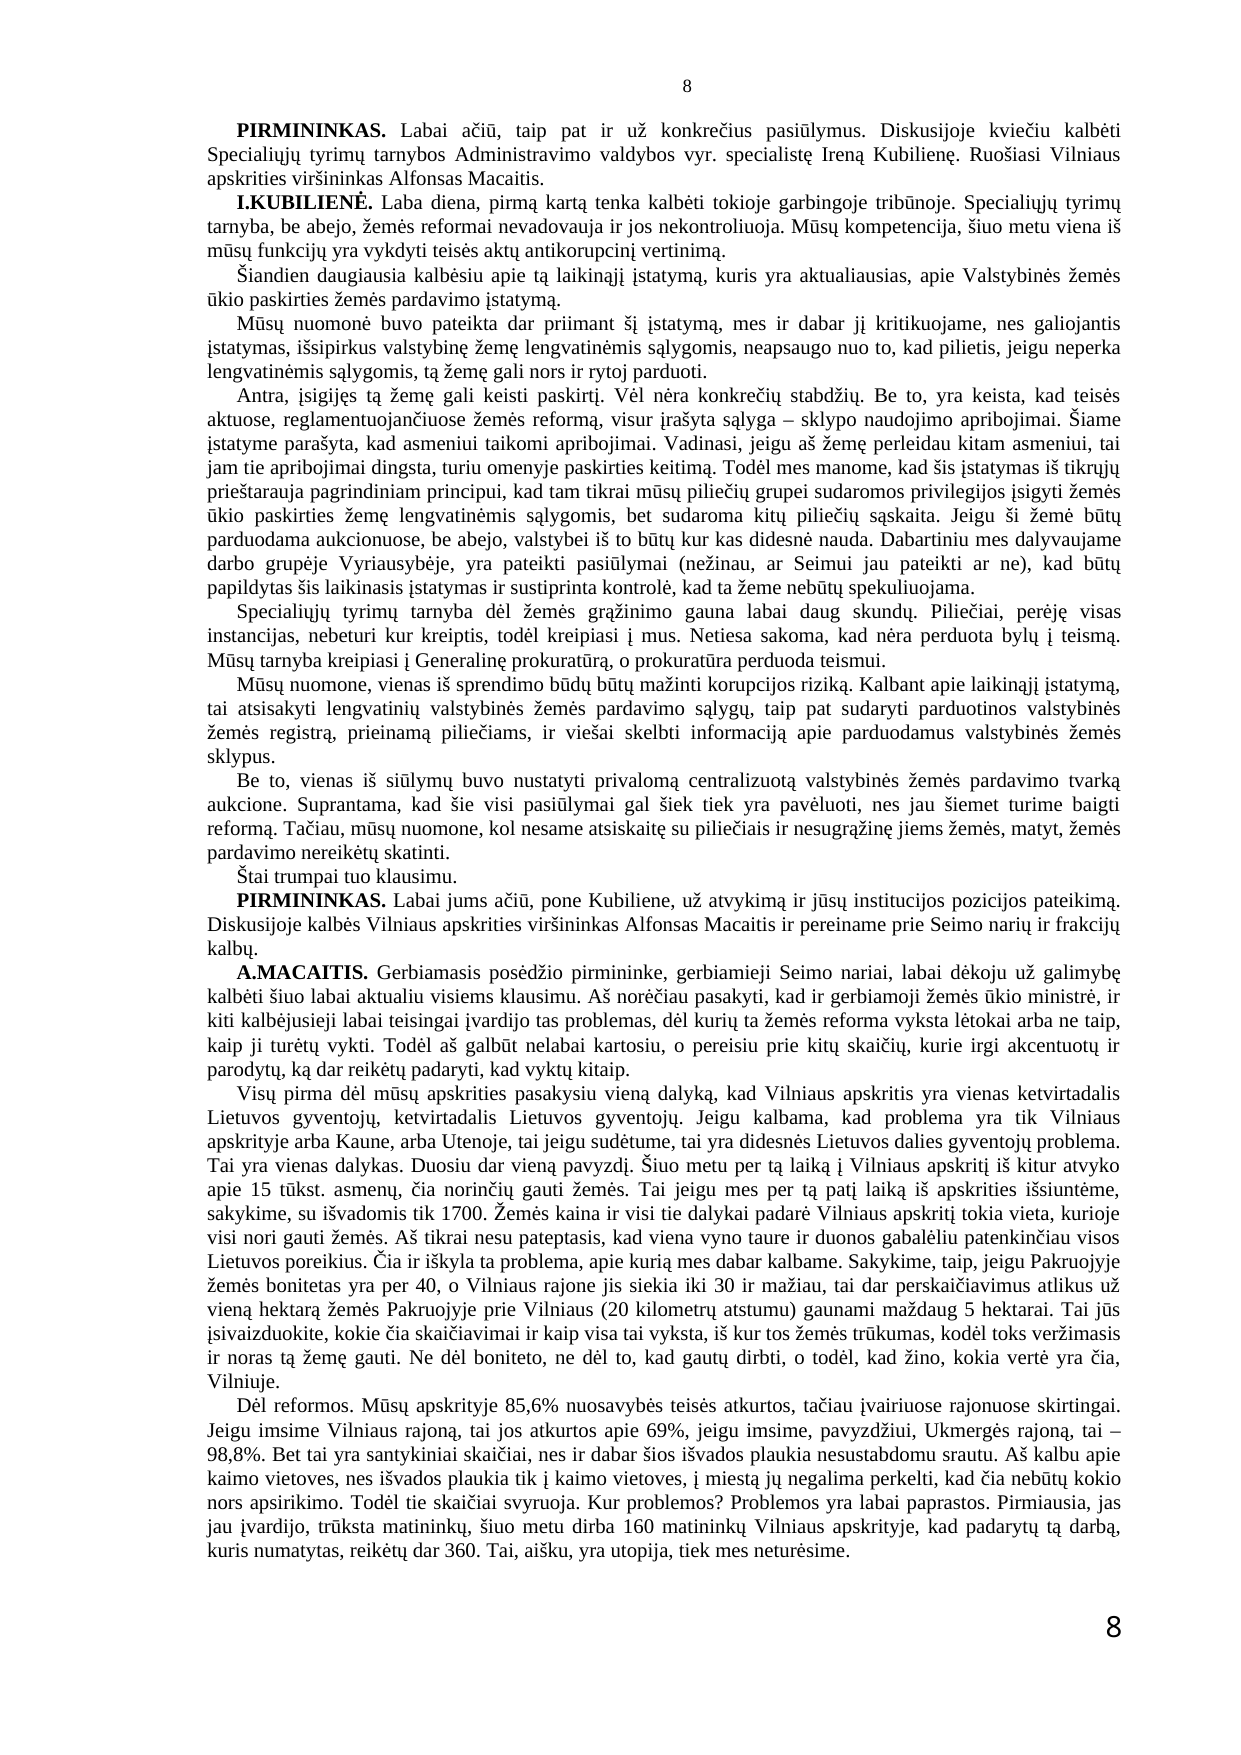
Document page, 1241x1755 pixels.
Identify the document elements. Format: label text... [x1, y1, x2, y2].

text Antra, įsigijęs tą žemę gali keisti paskirtį. Vėl nėra konkrečių stabdžių. Be to, yra keista, kad teisės aktuose, reglamentuojančiuose žemės reformą, visur įrašyta sąlyga – sklypo naudojimo apribojimai. Šiame įstatyme parašyta, kad asmeniui taikomi apribojimai. Vadinasi, jeigu aš žemę perleidau kitam asmeniui, tai jam tie apribojimai dingsta, turiu omenyje paskirties keitimą. Todėl mes manome, kad šis įstatymas iš tikrųjų prieštarauja pagrindiniam principui, kad tam tikrai mūsų piliečių grupei sudaromos privilegijos įsigyti žemės ūkio paskirties žemę lengvatinėmis sąlygomis, bet sudaroma kitų piliečių sąskaita. Jeigu ši žemė būtų parduodama aukcionuose, be abejo, valstybei iš to būtų kur kas didesnė nauda. Dabartiniu mes dalyvaujame darbo grupėje Vyriausybėje, yra pateikti pasiūlymai (nežinau, ar Seimui jau pateikti ar ne), kad būtų papildytas šis laikinasis įstatymas ir sustiprinta kontrolė, kad ta žeme nebūtų spekuliuojama. [207, 383, 1122, 599]
text PIRMININKAS. Labai ačiū, taip pat ir už konkrečius pasiūlymus. Diskusijoje kviečiu kalbėti Specialiųjų tyrimų tarnybos Administravimo valdybos vyr. specialistę Ireną Kubilienę. Ruošiasi Vilniaus apskrities viršininkas Alfonsas Macaitis. [207, 118, 1122, 190]
text A.MACAITIS. Gerbiamasis posėdžio pirmininke, gerbiamieji Seimo nariai, labai dėkoju už galimybę kalbėti šiuo labai aktualiu visiems klausimu. Aš norėčiau pasakyti, kad ir gerbiamoji žemės ūkio ministrė, ir kiti kalbėjusieji labai teisingai įvardijo tas problemas, dėl kurių ta žemės reforma vyksta lėtokai arba ne taip, kaip ji turėtų vykti. Todėl aš galbūt nelabai kartosiu, o pereisiu prie kitų skaičių, kurie irgi akcentuotų ir parodytų, ką dar reikėtų padaryti, kad vyktų kitaip. [207, 960, 1122, 1081]
text Visų pirma dėl mūsų apskrities pasakysiu vieną dalyką, kad Vilniaus apskritis yra vienas ketvirtadalis Lietuvos gyventojų, ketvirtadalis Lietuvos gyventojų. Jeigu kalbama, kad problema yra tik Vilniaus apskrityje arba Kaune, arba Utenoje, tai jeigu sudėtume, tai yra didesnės Lietuvos dalies gyventojų problema. Tai yra vienas dalykas. Duosiu dar vieną pavyzdį. Šiuo metu per tą laiką į Vilniaus apskritį iš kitur atvyko apie 15 tūkst. asmenų, čia norinčių gauti žemės. Tai jeigu mes per tą patį laiką iš apskrities išsiuntėme, sakykime, su išvadomis tik 1700. Žemės kaina ir visi tie dalykai padarė Vilniaus apskritį tokia vieta, kurioje visi nori gauti žemės. Aš tikrai nesu pateptasis, kad viena vyno taure ir duonos gabalėliu patenkinčiau visos Lietuvos poreikius. Čia ir iškyla ta problema, apie kurią mes dabar kalbame. Sakykime, taip, jeigu Pakruojyje žemės bonitetas yra per 40, o Vilniaus rajone jis siekia iki 30 ir mažiau, tai dar perskaičiavimus atlikus už vieną hektarą žemės Pakruojyje prie Vilniaus (20 kilometrų atstumu) gaunami maždaug 5 hektarai. Tai jūs įsivaizduokite, kokie čia skaičiavimai ir kaip visa tai vyksta, iš kur tos žemės trūkumas, kodėl toks veržimasis ir noras tą žemę gauti. Ne dėl boniteto, ne dėl to, kad gautų dirbti, o todėl, kad žino, kokia vertė yra čia, Vilniuje. [207, 1081, 1122, 1393]
text Be to, vienas iš siūlymų buvo nustatyti privalomą centralizuotą valstybinės žemės pardavimo tvarką aukcione. Suprantama, kad šie visi pasiūlymai gal šiek tiek yra pavėluoti, nes jau šiemet turime baigti reformą. Tačiau, mūsų nuomone, kol nesame atsiskaitę su piliečiais ir nesugrąžinę jiems žemės, matyt, žemės pardavimo nereikėtų skatinti. [207, 768, 1122, 864]
text PIRMININKAS. Labai jums ačiū, pone Kubiliene, už atvykimą ir jūsų institucijos pozicijos pateikimą. Diskusijoje kalbės Vilniaus apskrities viršininkas Alfonsas Macaitis ir pereiname prie Seimo narių ir frakcijų kalbų. [207, 888, 1122, 960]
text Dėl reformos. Mūsų apskrityje 85,6% nuosavybės teisės atkurtos, tačiau įvairiuose rajonuose skirtingai. Jeigu imsime Vilniaus rajoną, tai jos atkurtos apie 69%, jeigu imsime, pavyzdžiui, Ukmergės rajoną, tai – 98,8%. Bet tai yra santykiniai skaičiai, nes ir dabar šios išvados plaukia nesustabdomu srautu. Aš kalbu apie kaimo vietoves, nes išvados plaukia tik į kaimo vietoves, į miestą jų negalima perkelti, kad čia nebūtų kokio nors apsirikimo. Todėl tie skaičiai svyruoja. Kur problemos? Problemos yra labai paprastos. Pirmiausia, jas jau įvardijo, trūksta matininkų, šiuo metu dirba 160 matininkų Vilniaus apskrityje, kad padarytų tą darbą, kuris numatytas, reikėtų dar 360. Tai, aišku, yra utopija, tiek mes neturėsime. [207, 1393, 1122, 1562]
text Štai trumpai tuo klausimu. [207, 864, 1122, 888]
text Mūsų nuomone, vienas iš sprendimo būdų būtų mažinti korupcijos riziką. Kalbant apie laikinąjį įstatymą, tai atsisakyti lengvatinių valstybinės žemės pardavimo sąlygų, taip pat sudaryti parduotinos valstybinės žemės registrą, prieinamą piliečiams, ir viešai skelbti informaciją apie parduodamus valstybinės žemės sklypus. [207, 672, 1122, 768]
text I.KUBILIENĖ. Laba diena, pirmą kartą tenka kalbėti tokioje garbingoje tribūnoje. Specialiųjų tyrimų tarnyba, be abejo, žemės reformai nevadovauja ir jos nekontroliuoja. Mūsų kompetencija, šiuo metu viena iš mūsų funkcijų yra vykdyti teisės aktų antikorupcinį vertinimą. [207, 190, 1122, 262]
text Šiandien daugiausia kalbėsiu apie tą laikinąjį įstatymą, kuris yra aktualiausias, apie Valstybinės žemės ūkio paskirties žemės pardavimo įstatymą. [207, 262, 1122, 311]
text Mūsų nuomonė buvo pateikta dar priimant šį įstatymą, mes ir dabar jį kritikuojame, nes galiojantis įstatymas, išsipirkus valstybinę žemę lengvatinėmis sąlygomis, neapsaugo nuo to, kad pilietis, jeigu neperka lengvatinėmis sąlygomis, tą žemę gali nors ir rytoj parduoti. [207, 311, 1122, 383]
text Specialiųjų tyrimų tarnyba dėl žemės grąžinimo gauna labai daug skundų. Piliečiai, perėję visas instancijas, nebeturi kur kreiptis, todėl kreipiasi į mus. Netiesa sakoma, kad nėra perduota bylų į teismą. Mūsų tarnyba kreipiasi į Generalinę prokuratūrą, o prokuratūra perduoda teismui. [207, 599, 1122, 672]
